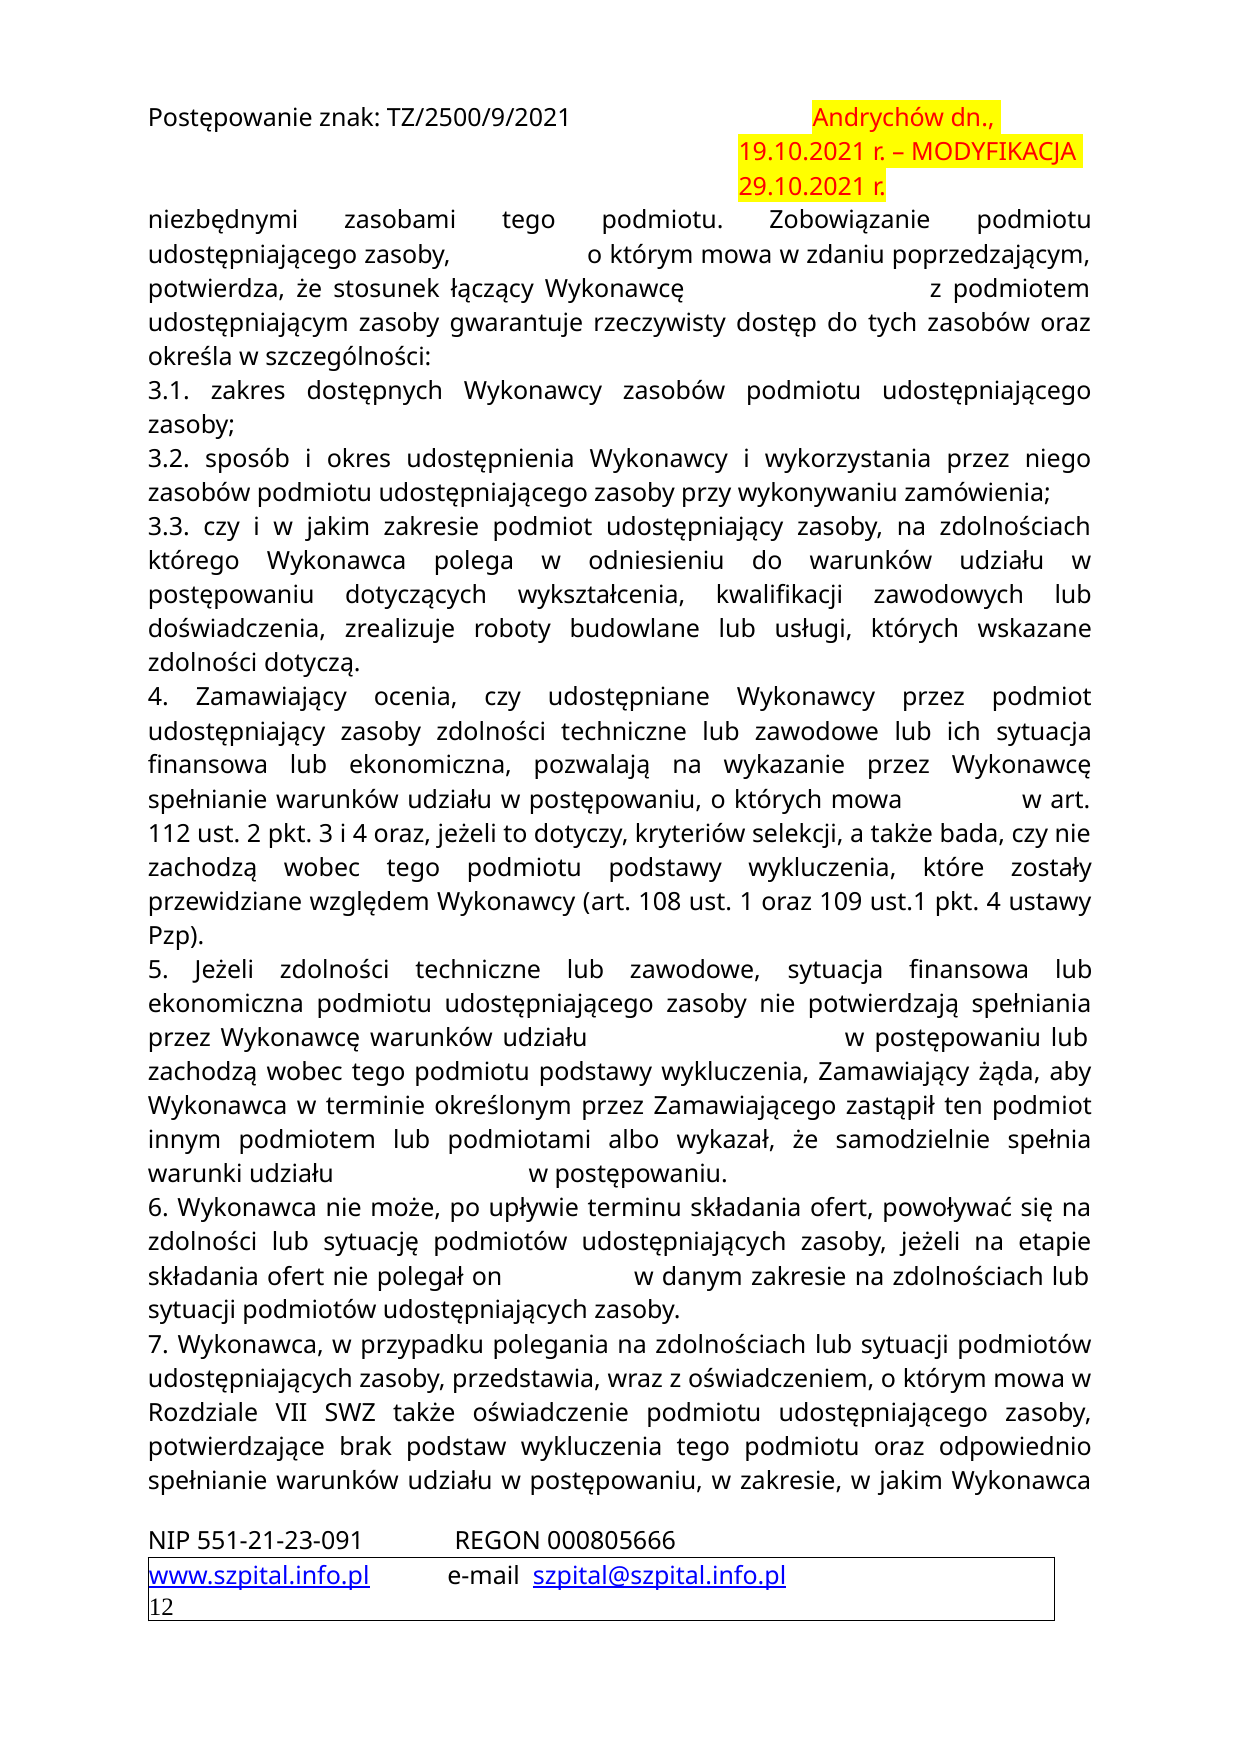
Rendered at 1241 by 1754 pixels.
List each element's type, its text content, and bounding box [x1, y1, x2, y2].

text niezbędnymi zasobami tego podmiotu. Zobowiązanie podmiotu udostępniającego zasoby, o którym mowa w zdaniu poprzedzającym, potwierdza, że stosunek łączący Wykonawcę z podmiotem udostępniającym zasoby gwarantuje rzeczywisty dostęp do tych zasobów oraz określa w szczególności: [148, 202, 1092, 372]
text 4. Zamawiający ocenia, czy udostępniane Wykonawcy przez podmiot udostępniający zasoby zdolności techniczne lub zawodowe lub ich sytuacja finansowa lub ekonomiczna, pozwalają na wykazanie przez Wykonawcę spełnianie warunków udziału w postępowaniu, o których mowa w art. 112 ust. 2 pkt. 3 i 4 oraz, jeżeli to dotyczy, kryteriów selekcji, a także bada, czy nie zachodzą wobec tego podmiotu podstawy wykluczenia, które zostały przewidziane względem Wykonawcy (art. 108 ust. 1 oraz 109 ust.1 pkt. 4 ustawy Pzp). [148, 679, 1092, 952]
text 7. Wykonawca, w przypadku polegania na zdolnościach lub sytuacji podmiotów udostępniających zasoby, przedstawia, wraz z oświadczeniem, o którym mowa w Rozdziale VII SWZ także oświadczenie podmiotu udostępniającego zasoby, potwierdzające brak podstaw wykluczenia tego podmiotu oraz odpowiednio spełnianie warunków udziału w postępowaniu, w zakresie, w jakim Wykonawca [148, 1326, 1092, 1497]
text 5. Jeżeli zdolności techniczne lub zawodowe, sytuacja finansowa lub ekonomiczna podmiotu udostępniającego zasoby nie potwierdzają spełniania przez Wykonawcę warunków udziału w postępowaniu lub zachodzą wobec tego podmiotu podstawy wykluczenia, Zamawiający żąda, aby Wykonawca w terminie określonym przez Zamawiającego zastąpił ten podmiot innym podmiotem lub podmiotami albo wykazał, że samodzielnie spełnia warunki udziału w postępowaniu. [148, 952, 1092, 1190]
text 3.2. sposób i okres udostępnienia Wykonawcy i wykorzystania przez niego zasobów podmiotu udostępniającego zasoby przy wykonywaniu zamówienia; [148, 441, 1092, 509]
text 3.1. zakres dostępnych Wykonawcy zasobów podmiotu udostępniającego zasoby; [148, 372, 1092, 441]
text 3.3. czy i w jakim zakresie podmiot udostępniający zasoby, na zdolnościach którego Wykonawca polega w odniesieniu do warunków udziału w postępowaniu dotyczących wykształcenia, kwalifikacji zawodowych lub doświadczenia, zrealizuje roboty budowlane lub usługi, których wskazane zdolności dotyczą. [148, 509, 1092, 679]
text 6. Wykonawca nie może, po upływie terminu składania ofert, powoływać się na zdolności lub sytuację podmiotów udostępniających zasoby, jeżeli na etapie składania ofert nie polegał on w danym zakresie na zdolnościach lub sytuacji podmiotów udostępniających zasoby. [148, 1190, 1092, 1326]
